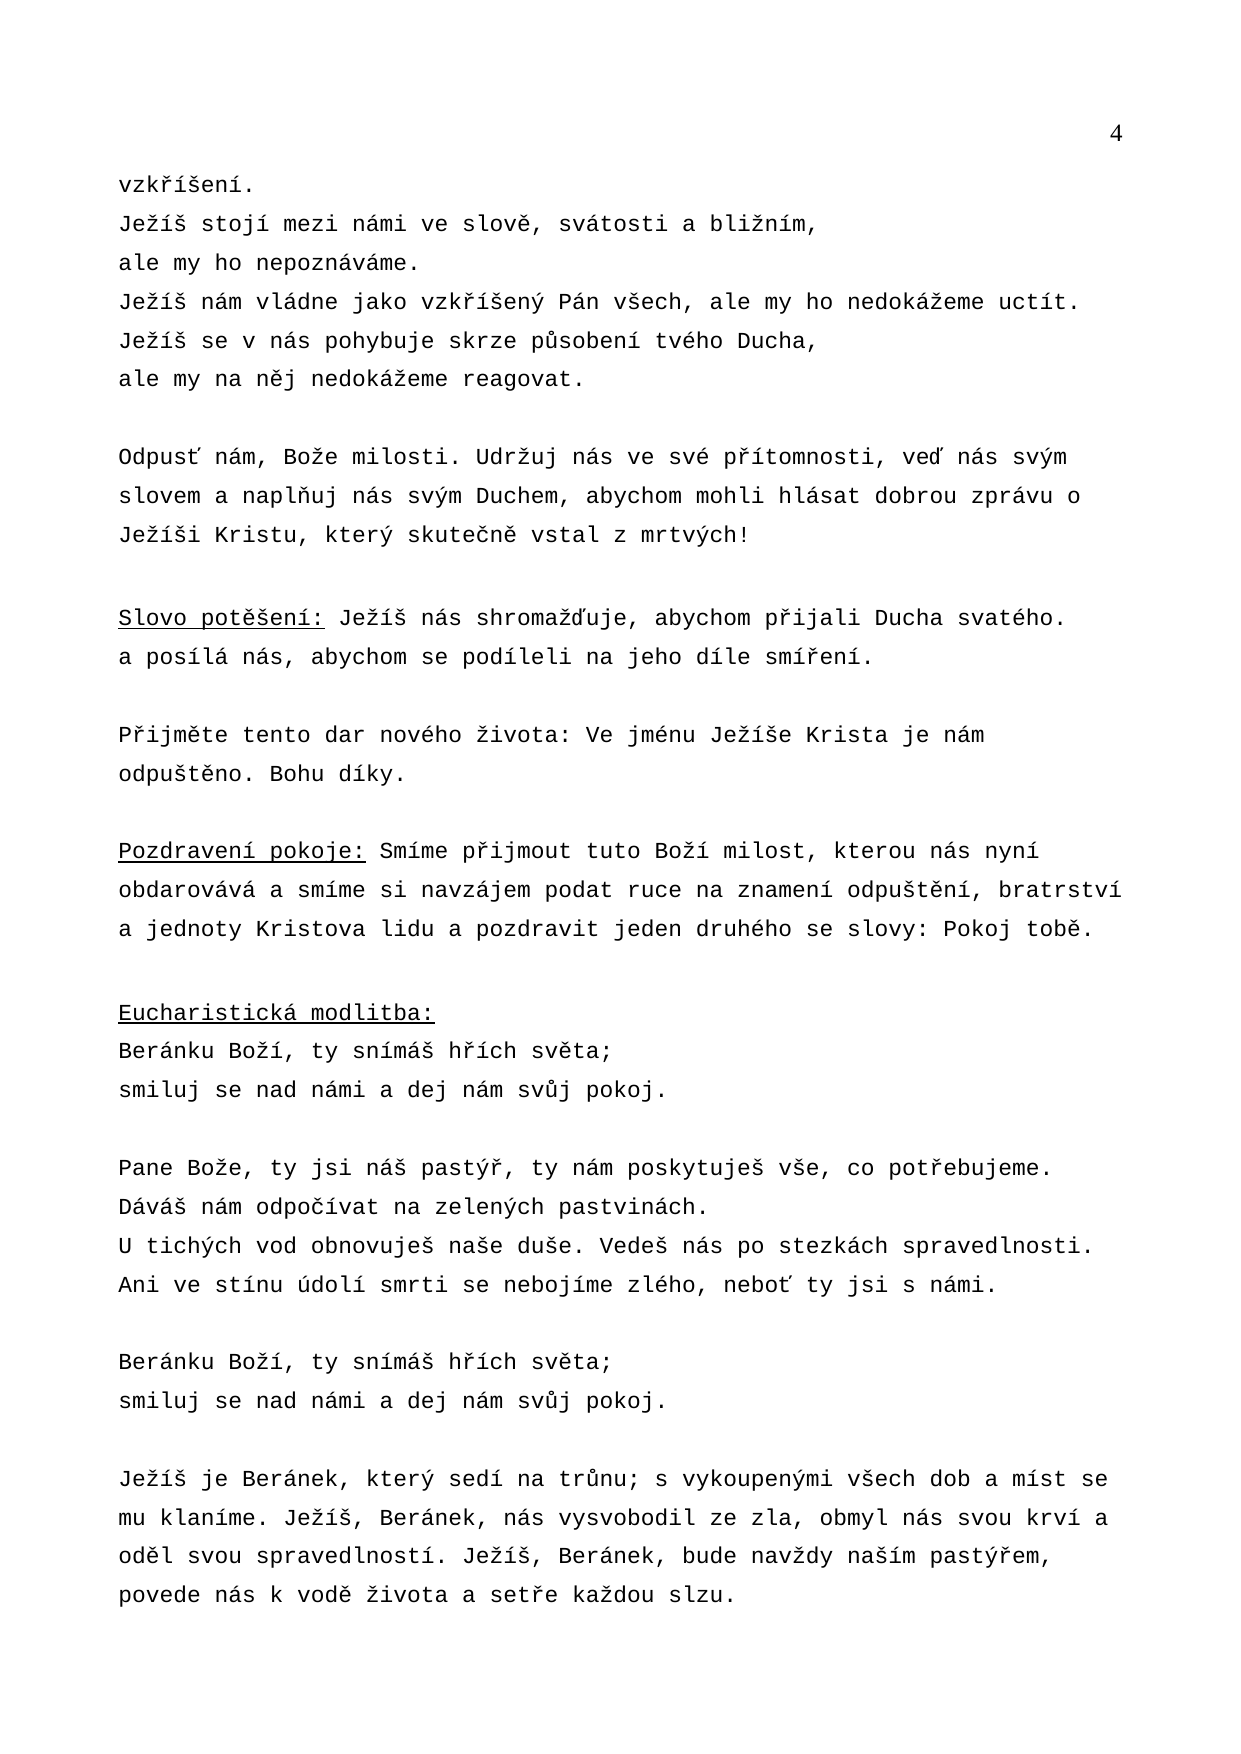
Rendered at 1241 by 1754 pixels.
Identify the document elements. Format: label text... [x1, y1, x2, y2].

text Eucharistická modlitba: [118, 1001, 1122, 1027]
text vzkříšení. Ježíš stojí mezi námi ve slově, svátosti a bližním, ale my ho nepoznáváme. Ježíš nám vládne jako vzkříšený Pán všech, ale my ho nedokážeme uctít. Ježíš se v nás pohybuje skrze působení tvého Ducha, ale my na něj nedokážeme reagovat. Odpusť nám, Bože milosti. Udržuj nás ve své přítomnosti, veď nás svým slovem a naplňuj nás svým Duchem, abychom mohli hlásat dobrou zprávu o Ježíši Kristu, který skutečně vstal z mrtvých! [118, 173, 1122, 592]
text Pozdravení pokoje: Smíme přijmout tuto Boží milost, kterou nás nyní obdarovává a smíme si navzájem podat ruce na znamení odpuštění, bratrství a jednoty Kristova lidu a pozdravit jeden druhého se slovy: Pokoj tobě. [118, 840, 1122, 987]
text Beránku Boží, ty snímáš hřích světa; smiluj se nad námi a dej nám svůj pokoj. Pane Bože, ty jsi náš pastýř, ty nám poskytuješ vše, co potřebujeme. Dáváš nám odpočívat na zelených pastvinách. U tichých vod obnovuješ naše duše. Vedeš nás po stezkách spravedlnosti. Ani ve stínu údolí smrti se nebojíme zlého, neboť ty jsi s námi. Beránku Boží, ty snímáš hřích světa; smiluj se nad námi a dej nám svůj pokoj. Ježíš je Beránek, který sedí na trůnu; s vykoupenými všech dob a míst se mu klaníme. Ježíš, Beránek, nás vysvobodil ze zla, obmyl nás svou krví a oděl svou spravedlností. Ježíš, Beránek, bude navždy naším pastýřem, povede nás k vodě života a setře každou slzu. [118, 1040, 1122, 1610]
text Slovo potěšení: Ježíš nás shromažďuje, abychom přijali Ducha svatého. a posílá nás, abychom se podíleli na jeho díle smíření. Přijměte tento dar nového života: Ve jménu Ježíše Krista je nám odpuštěno. Bohu díky. [118, 607, 1122, 788]
